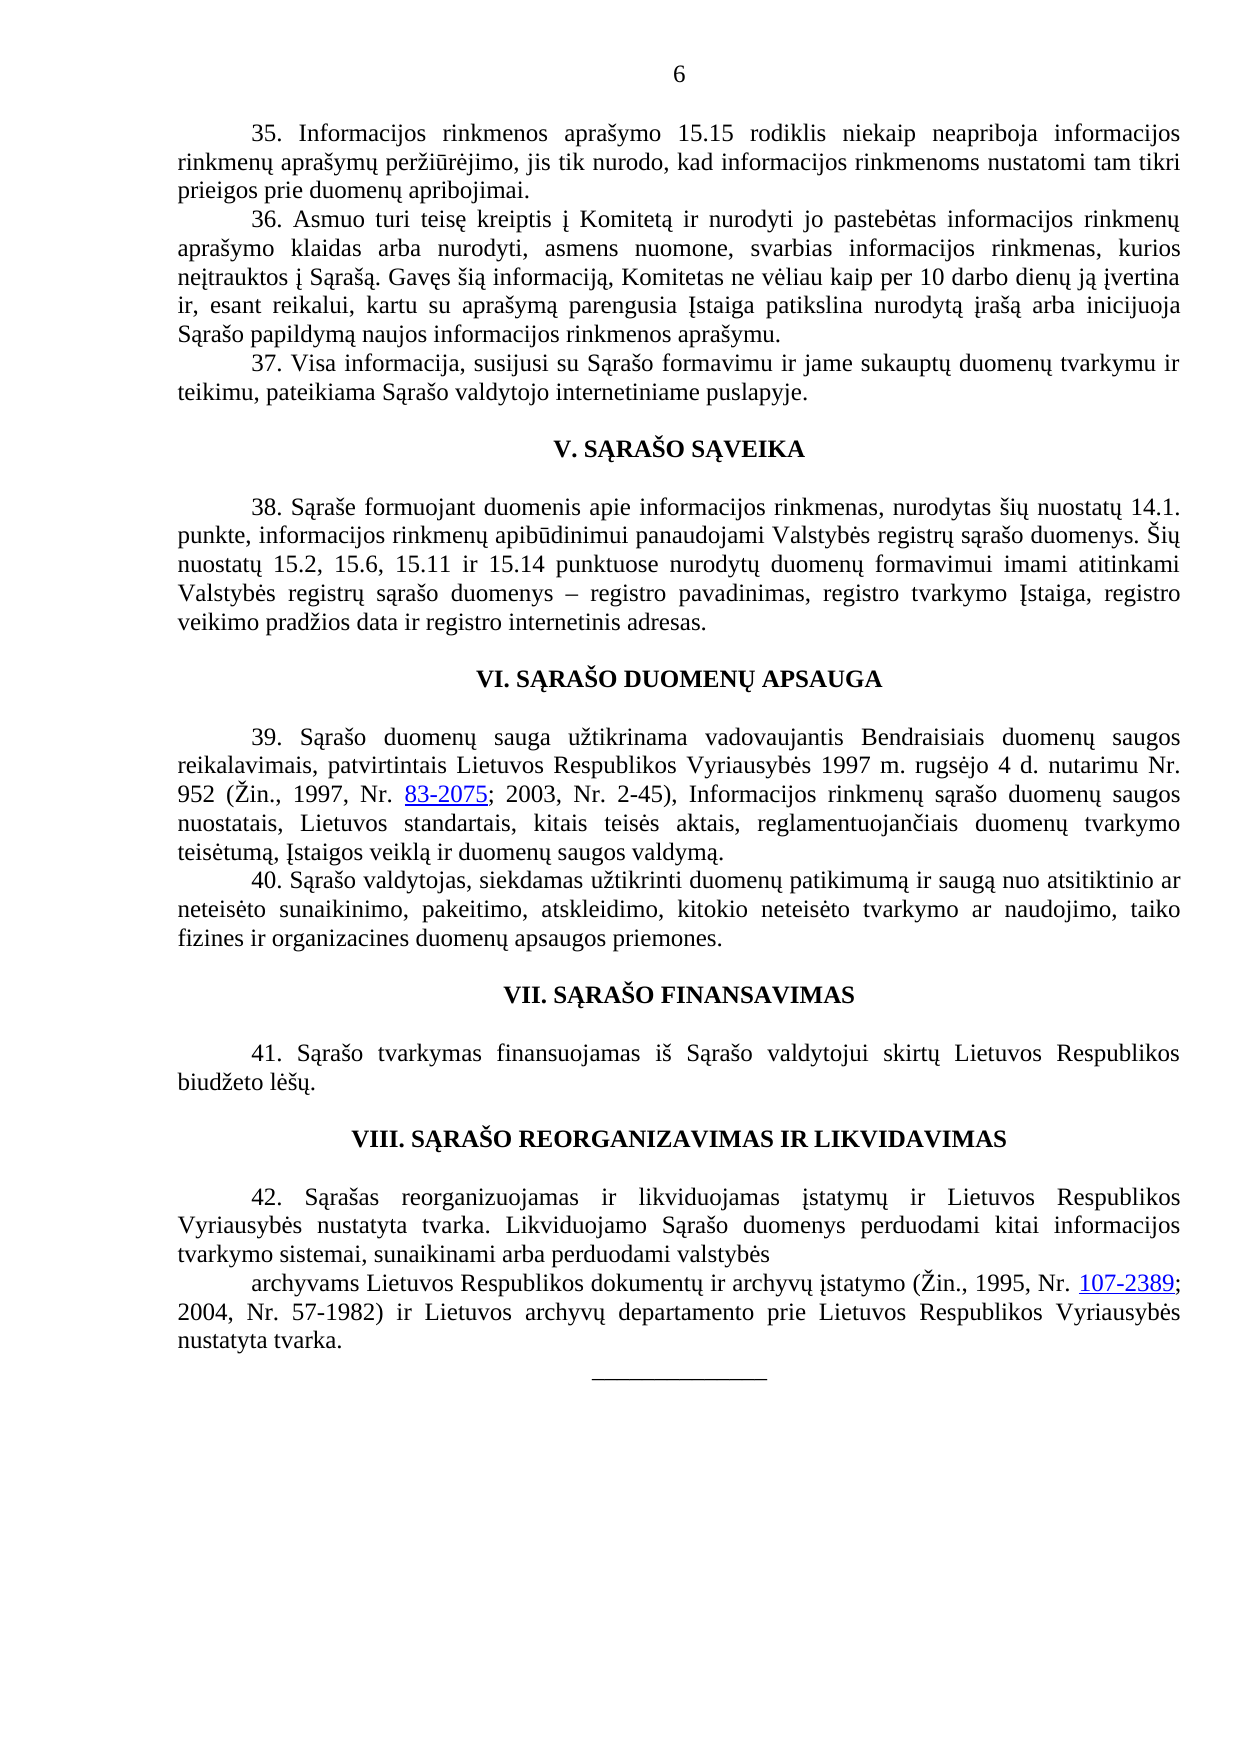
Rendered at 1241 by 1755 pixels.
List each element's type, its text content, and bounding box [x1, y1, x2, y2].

text 42. Sąrašas reorganizuojamas ir likviduojamas įstatymų ir Lietuvos Respublikos Vyriausybės nustatyta tvarka. Likviduojamo Sąrašo duomenys perduodami kitai informacijos tvarkymo sistemai, sunaikinami arba perduodami valstybės [177, 1182, 1181, 1268]
text VI. SĄRAŠO DUOMENŲ APSAUGA [177, 664, 1181, 693]
text V. SĄRAŠO SĄVEIKA [177, 434, 1181, 463]
text 37. Visa informacija, susijusi su Sąrašo formavimu ir jame sukauptų duomenų tvarkymu ir teikimu, pateikiama Sąrašo valdytojo internetiniame puslapyje. [177, 348, 1181, 406]
text 36. Asmuo turi teisę kreiptis į Komitetą ir nurodyti jo pastebėtas informacijos rinkmenų aprašymo klaidas arba nurodyti, asmens nuomone, svarbias informacijos rinkmenas, kurios neįtrauktos į Sąrašą. Gavęs šią informaciją, Komitetas ne vėliau kaip per 10 darbo dienų ją įvertina ir, esant reikalui, kartu su aprašymą parengusia Įstaiga patikslina nurodytą įrašą arba inicijuoja Sąrašo papildymą naujos informacijos rinkmenos aprašymu. [177, 204, 1181, 348]
text 40. Sąrašo valdytojas, siekdamas užtikrinti duomenų patikimumą ir saugą nuo atsitiktinio ar neteisėto sunaikinimo, pakeitimo, atskleidimo, kitokio neteisėto tvarkymo ar naudojimo, taiko fizines ir organizacines duomenų apsaugos priemones. [177, 866, 1181, 952]
text archyvams Lietuvos Respublikos dokumentų ir archyvų įstatymo (Žin., 1995, Nr. 107-2389; 2004, Nr. 57-1982) ir Lietuvos archyvų departamento prie Lietuvos Respublikos Vyriausybės nustatyta tvarka. [177, 1268, 1181, 1354]
text 38. Sąraše formuojant duomenis apie informacijos rinkmenas, nurodytas šių nuostatų 14.1. punkte, informacijos rinkmenų apibūdinimui panaudojami Valstybės registrų sąrašo duomenys. Šių nuostatų 15.2, 15.6, 15.11 ir 15.14 punktuose nurodytų duomenų formavimui imami atitinkami Valstybės registrų sąrašo duomenys – registro pavadinimas, registro tvarkymo Įstaiga, registro veikimo pradžios data ir registro internetinis adresas. [177, 492, 1181, 636]
text 39. Sąrašo duomenų sauga užtikrinama vadovaujantis Bendraisiais duomenų saugos reikalavimais, patvirtintais Lietuvos Respublikos Vyriausybės 1997 m. rugsėjo 4 d. nutarimu Nr. 952 (Žin., 1997, Nr. 83-2075; 2003, Nr. 2-45), Informacijos rinkmenų sąrašo duomenų saugos nuostatais, Lietuvos standartais, kitais teisės aktais, reglamentuojančiais duomenų tvarkymo teisėtumą, Įstaigos veiklą ir duomenų saugos valdymą. [177, 722, 1181, 866]
text VII. SĄRAŠO FINANSAVIMAS [177, 981, 1181, 1009]
text VIII. SĄRAŠO REORGANIZAVIMAS IR LIKVIDAVIMAS [177, 1124, 1181, 1153]
text 35. Informacijos rinkmenos aprašymo 15.15 rodiklis niekaip neapriboja informacijos rinkmenų aprašymų peržiūrėjimo, jis tik nurodo, kad informacijos rinkmenoms nustatomi tam tikri prieigos prie duomenų apribojimai. [177, 118, 1181, 204]
text 41. Sąrašo tvarkymas finansuojamas iš Sąrašo valdytojui skirtų Lietuvos Respublikos biudžeto lėšų. [177, 1038, 1181, 1096]
text ______________ [177, 1354, 1181, 1383]
